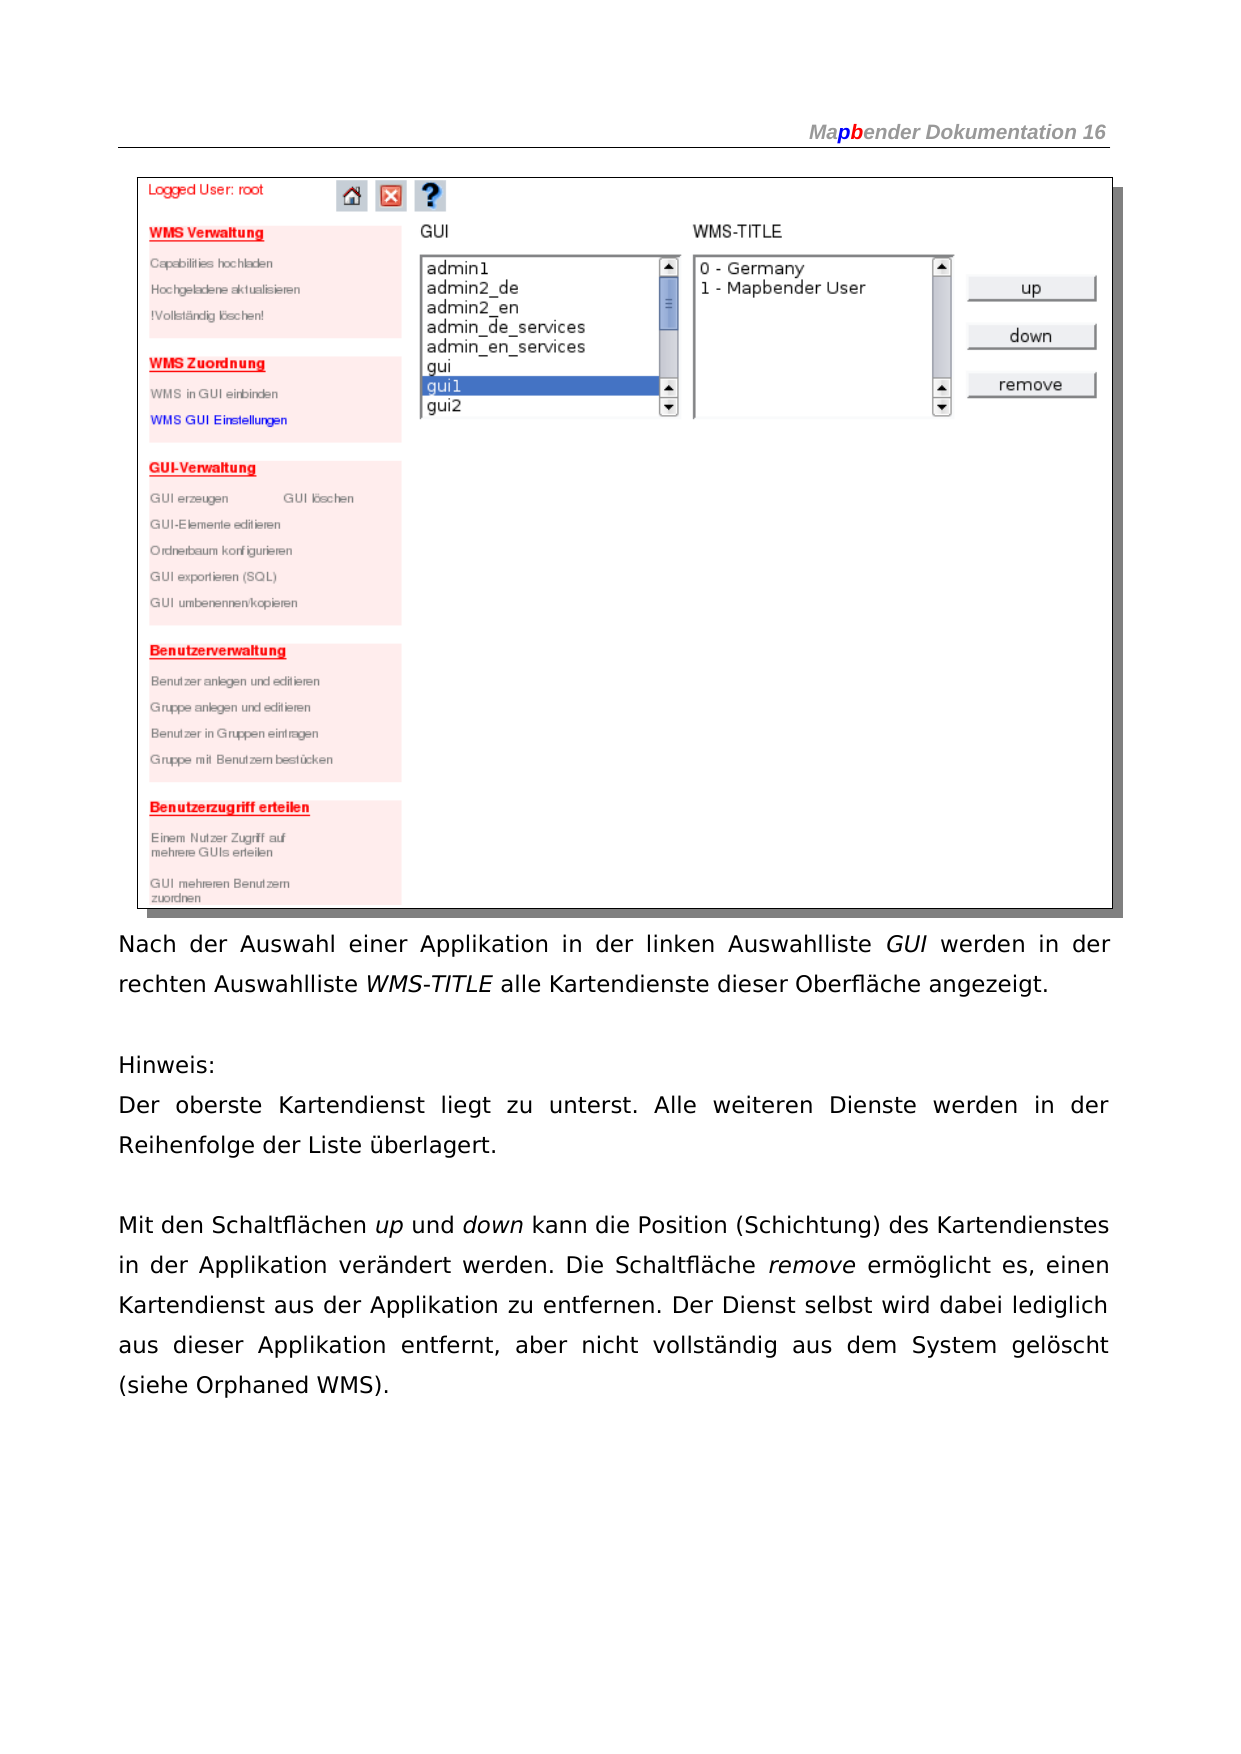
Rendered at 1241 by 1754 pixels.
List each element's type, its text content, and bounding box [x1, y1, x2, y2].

text Nach der Auswahl einer Applikation in der linken Auswahlliste GUI werden in der rechten Auswahlliste WMS-TITLE alle Kartendienste dieser Oberfläche angezeigt. [118, 177, 1110, 998]
text Mit den Schaltflächen up und down kann die Position (Schichtung) des Kartendienstes in der Applikation verändert werden. Die Schaltfläche remove ermöglicht es, einen Kartendienst aus der Applikation zu entfernen. Der Dienst selbst wird dabei lediglich aus dieser Applikation entfernt, aber nicht vollständig aus dem System gelöscht (siehe Orphaned WMS). [118, 1212, 1110, 1399]
text Der oberste Kartendienst liegt zu unterst. Alle weiteren Dienste werden in der Reihenfolge der Liste überlagert. [118, 1092, 1110, 1159]
text Hinweis: [118, 1052, 1110, 1079]
picture [139, 179, 1110, 905]
